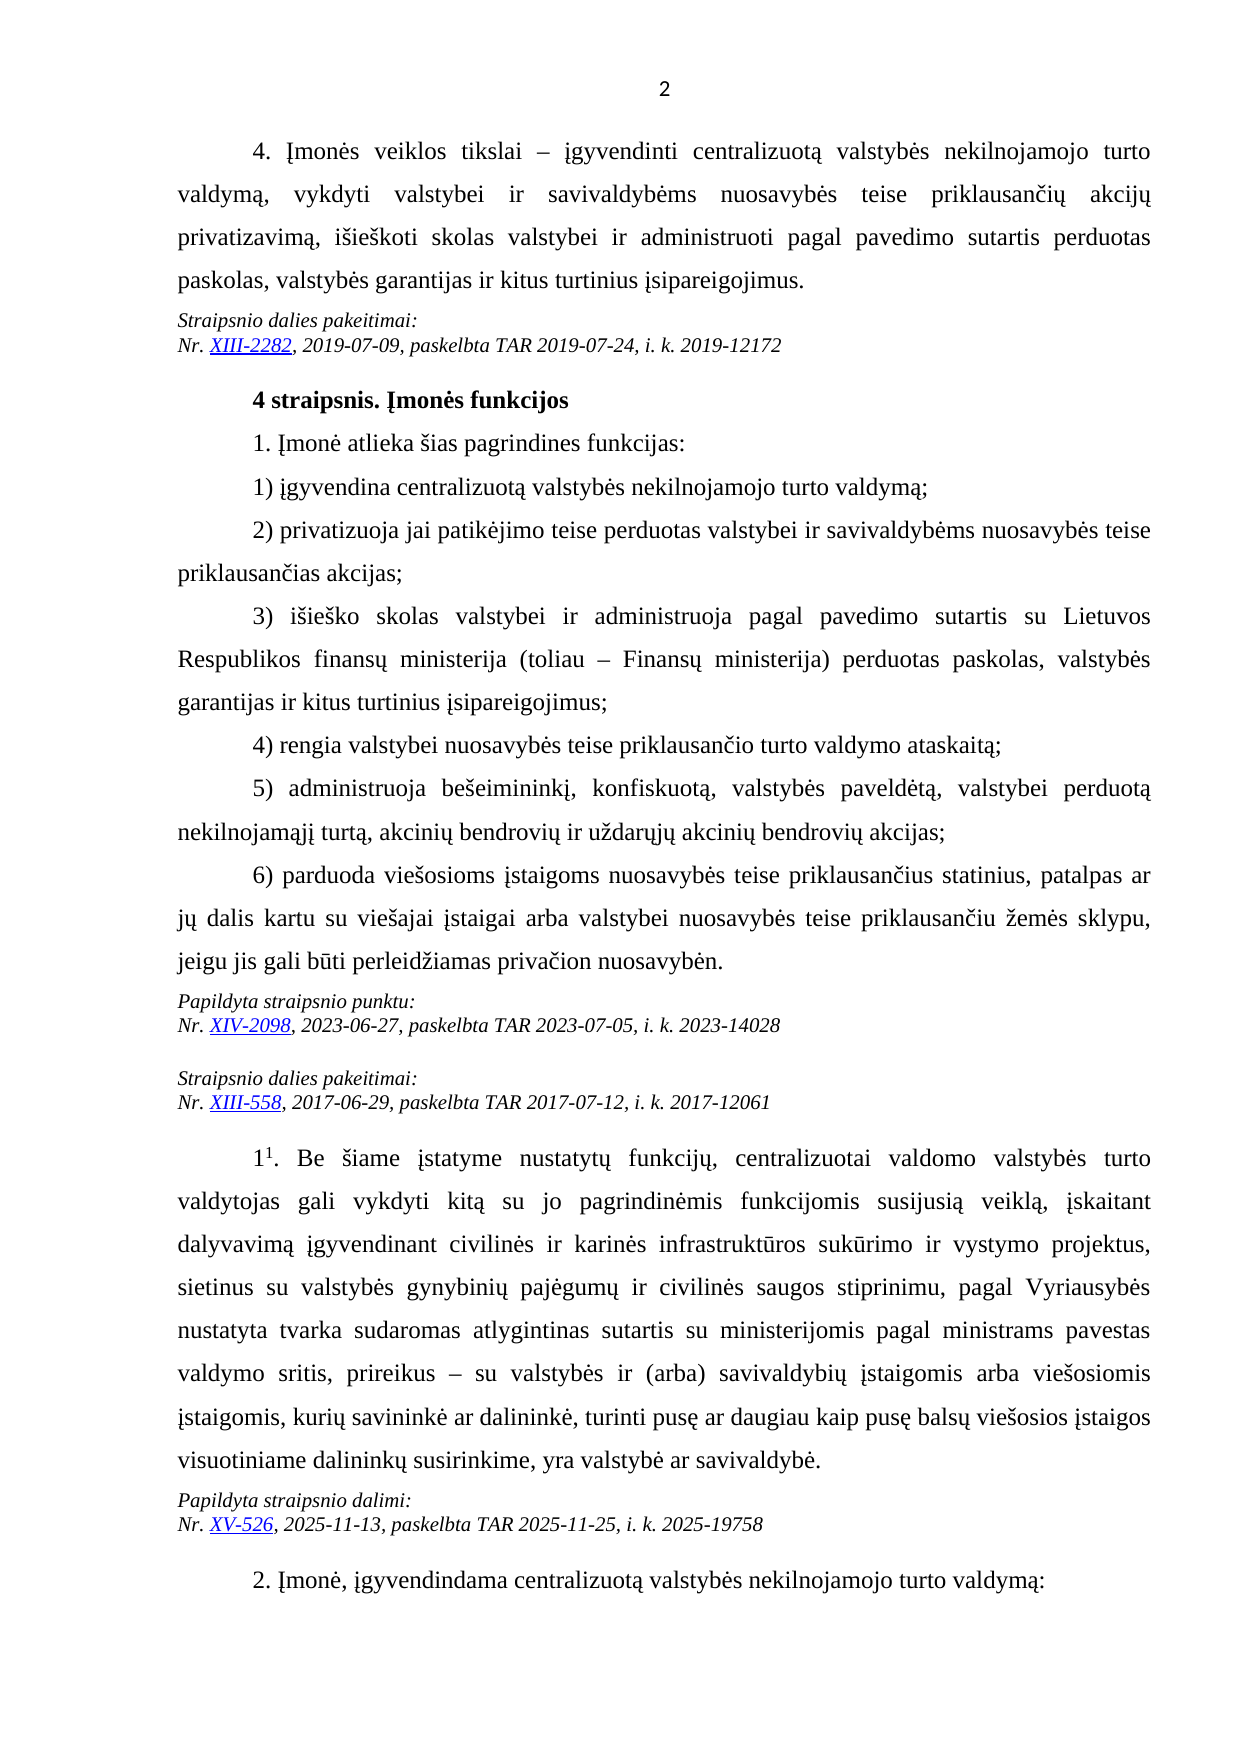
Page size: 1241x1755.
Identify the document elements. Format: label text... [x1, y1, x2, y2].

text 1) įgyvendina centralizuotą valstybės nekilnojamojo turto valdymą; [177, 472, 1152, 500]
text Nr. XIV-2098, 2023-06-27, paskelbta TAR 2023-07-05, i. k. 2023-14028 [177, 1013, 1152, 1037]
text Papildyta straipsnio dalimi: [177, 1488, 1152, 1512]
text Nr. XIII-2282, 2019-07-09, paskelbta TAR 2019-07-24, i. k. 2019-12172 [177, 332, 1152, 357]
text Nr. XIII-558, 2017-06-29, paskelbta TAR 2017-07-12, i. k. 2017-12061 [177, 1090, 1152, 1114]
text 5) administruoja bešeimininkį, konfiskuotą, valstybės paveldėtą, valstybei perduotą nekilnojamąjį turtą, akcinių bendrovių ir uždarųjų akcinių bendrovių akcijas; [177, 773, 1152, 845]
text Straipsnio dalies pakeitimai: [177, 308, 1152, 332]
text Nr. XV-526, 2025-11-13, paskelbta TAR 2025-11-25, i. k. 2025-19758 [177, 1512, 1152, 1536]
text 2. Įmonė, įgyvendindama centralizuotą valstybės nekilnojamojo turto valdymą: [177, 1565, 1152, 1593]
text Straipsnio dalies pakeitimai: [177, 1066, 1152, 1090]
text 4) rengia valstybei nuosavybės teise priklausančio turto valdymo ataskaitą; [177, 730, 1152, 759]
text 4. Įmonės veiklos tikslai – įgyvendinti centralizuotą valstybės nekilnojamojo turto valdymą, vykdyti valstybei ir savivaldybėms nuosavybės teise priklausančių akcijų privatizavimą, išieškoti skolas valstybei ir administruoti pagal pavedimo sutartis perduotas paskolas, valstybės garantijas ir kitus turtinius įsipareigojimus. [177, 136, 1152, 294]
text 3) išieško skolas valstybei ir administruoja pagal pavedimo sutartis su Lietuvos Respublikos finansų ministerija (toliau – Finansų ministerija) perduotas paskolas, valstybės garantijas ir kitus turtinius įsipareigojimus; [177, 601, 1152, 716]
text 6) parduoda viešosioms įstaigoms nuosavybės teise priklausančius statinius, patalpas ar jų dalis kartu su viešajai įstaigai arba valstybei nuosavybės teise priklausančiu žemės sklypu, jeigu jis gali būti perleidžiamas privačion nuosavybėn. [177, 860, 1152, 975]
text Papildyta straipsnio punktu: [177, 989, 1152, 1013]
text 2) privatizuoja jai patikėjimo teise perduotas valstybei ir savivaldybėms nuosavybės teise priklausančias akcijas; [177, 515, 1152, 587]
text 11. Be šiame įstatyme nustatytų funkcijų, centralizuotai valdomo valstybės turto valdytojas gali vykdyti kitą su jo pagrindinėmis funkcijomis susijusią veiklą, įskaitant dalyvavimą įgyvendinant civilinės ir karinės infrastruktūros sukūrimo ir vystymo projektus, sietinus su valstybės gynybinių pajėgumų ir civilinės saugos stiprinimu, pagal Vyriausybės nustatyta tvarka sudaromas atlygintinas sutartis su ministerijomis pagal ministrams pavestas valdymo sritis, prireikus – su valstybės ir (arba) savivaldybių įstaigomis arba viešosiomis įstaigomis, kurių savininkė ar dalininkė, turinti pusę ar daugiau kaip pusę balsų viešosios įstaigos visuotiniame dalininkų susirinkime, yra valstybė ar savivaldybė. [177, 1143, 1152, 1473]
text 1. Įmonė atlieka šias pagrindines funkcijas: [177, 428, 1152, 457]
text 4 straipsnis. Įmonės funkcijos [177, 385, 1152, 414]
